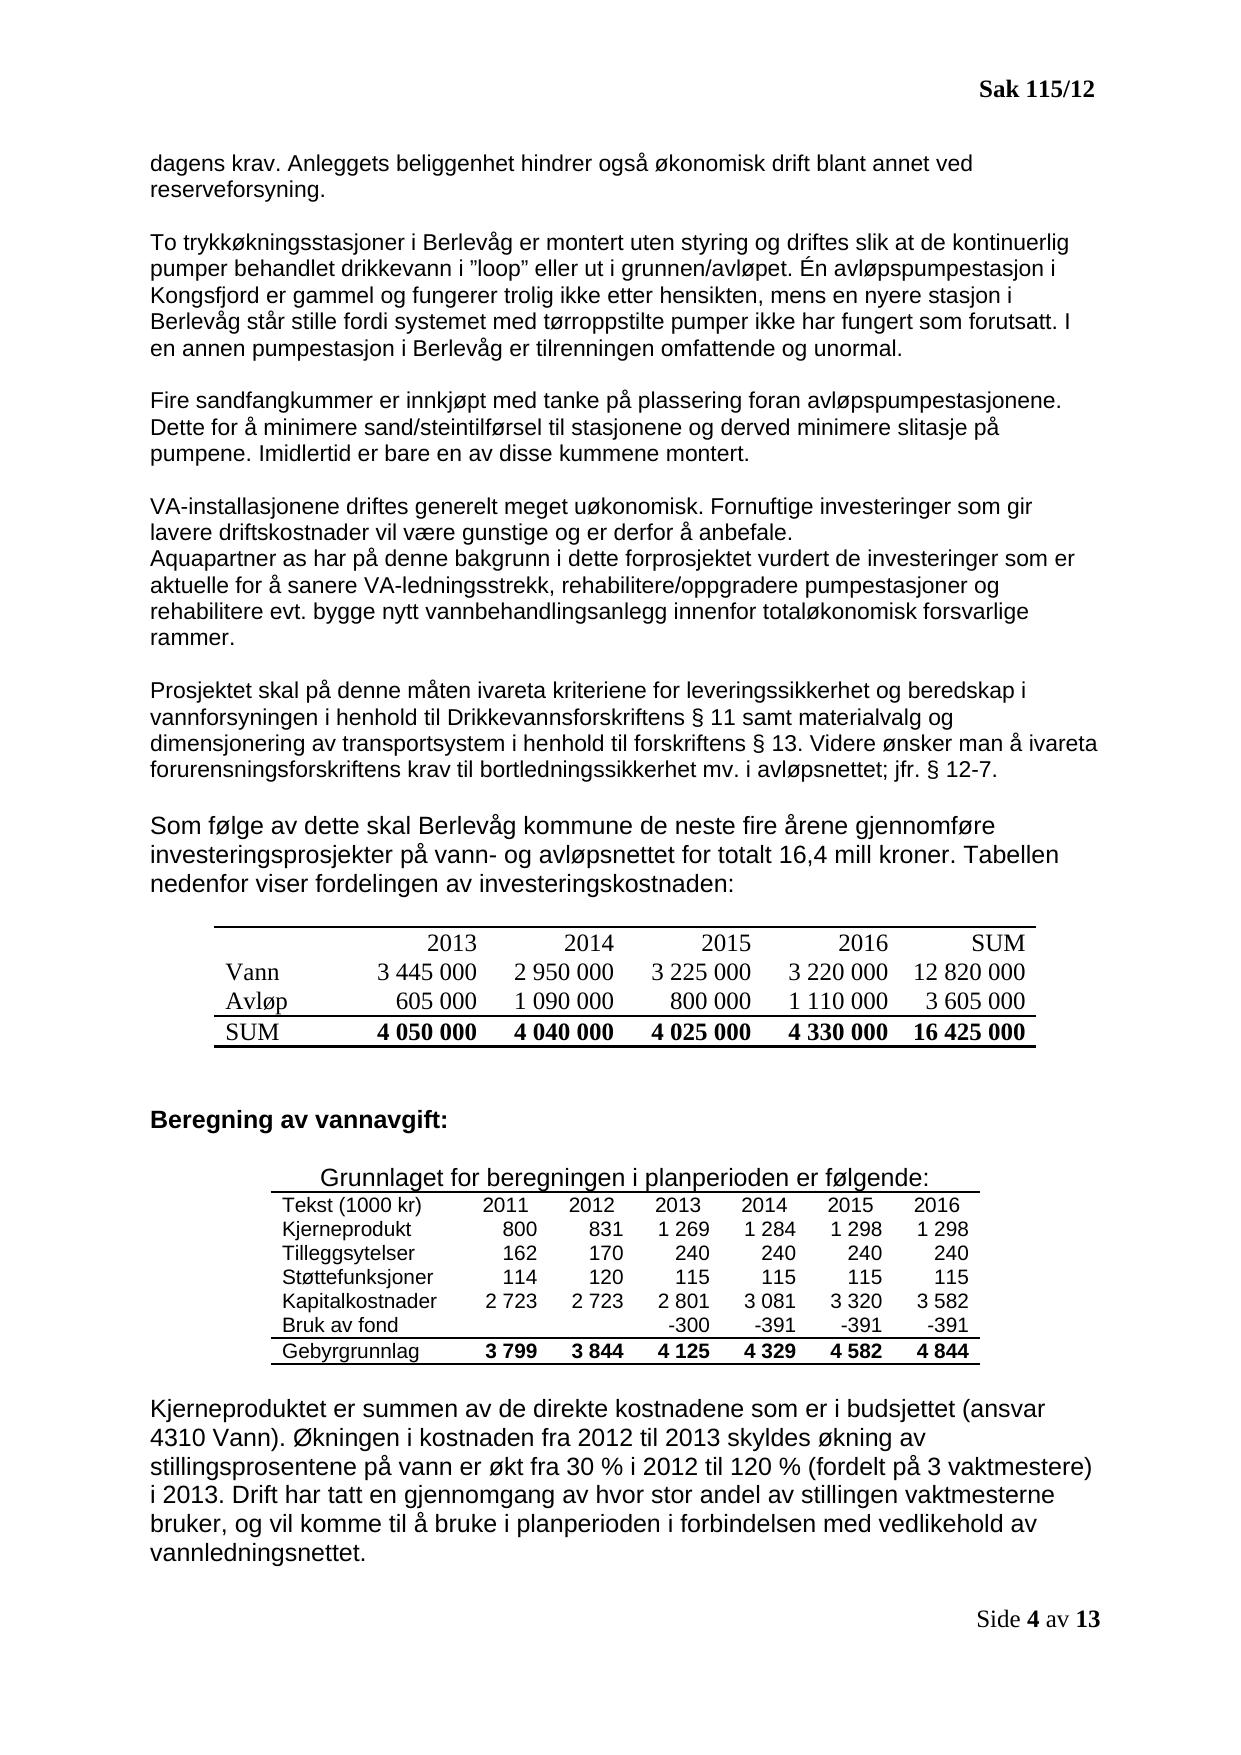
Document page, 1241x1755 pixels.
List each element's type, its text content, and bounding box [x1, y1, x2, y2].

table_cell 120 [549, 1265, 635, 1289]
table_cell 1 090 000 [488, 986, 625, 1014]
table_cell 115 [721, 1265, 807, 1289]
table_header 2015 [807, 1193, 893, 1217]
table_cell 2 950 000 [488, 957, 625, 986]
table_cell 4 582 [807, 1339, 893, 1363]
table_cell 3 081 [721, 1289, 807, 1313]
table_header [214, 928, 351, 957]
table_cell 4 025 000 [625, 1017, 762, 1045]
table_cell Støttefunksjoner [271, 1265, 462, 1289]
text To trykkøkningsstasjoner i Berlevåg er montert uten styring og driftes slik at de kontinuerlig pumper behandlet drikkevann i ”loop” eller ut i grunnen/avløpet. Én avløpspumpestasjon i Kongsfjord er gammel og fungerer trolig ikke etter hensikten, mens en nyere stasjon i Berlevåg står stille fordi systemet med tørroppstilte pumper ikke har fungert som forutsatt. I en annen pumpestasjon i Berlevåg er tilrenningen omfattende og unormal. [150, 229, 1100, 361]
table_cell 1 298 [807, 1217, 893, 1241]
table_cell 240 [635, 1241, 721, 1265]
table_cell Kjerneprodukt [271, 1217, 462, 1241]
text Fire sandfangkummer er innkjøpt med tanke på plassering foran avløpspumpestasjonene. Dette for å minimere sand/steintilførsel til stasjonene og derved minimere slitasje på pumpene. Imidlertid er bare en av disse kummene montert. [150, 387, 1100, 466]
table_header 2016 [894, 1193, 980, 1217]
table_cell 1 110 000 [762, 986, 899, 1014]
table_cell 1 269 [635, 1217, 721, 1241]
table_cell 240 [807, 1241, 893, 1265]
table_cell -391 [894, 1313, 980, 1337]
table_cell Vann [214, 957, 351, 986]
table_cell 114 [462, 1265, 548, 1289]
table_cell 800 [462, 1217, 548, 1241]
table_cell 170 [549, 1241, 635, 1265]
table_cell 3 799 [462, 1339, 548, 1363]
table_header 2011 [462, 1193, 548, 1217]
table_cell 3 582 [894, 1289, 980, 1313]
table_cell 162 [462, 1241, 548, 1265]
table_cell 3 844 [549, 1339, 635, 1363]
table_cell 4 040 000 [488, 1017, 625, 1045]
text Grunnlaget for beregningen i planperioden er følgende: [150, 1162, 1100, 1191]
table_cell 1 298 [894, 1217, 980, 1241]
table_header SUM [899, 928, 1036, 957]
table_cell 115 [635, 1265, 721, 1289]
table_cell Bruk av fond [271, 1313, 462, 1337]
table_cell -391 [807, 1313, 893, 1337]
table_cell [462, 1313, 548, 1337]
table_cell 4 844 [894, 1339, 980, 1363]
text Kjerneproduktet er summen av de direkte kostnadene som er i budsjettet (ansvar 4310 Vann). Økningen i kostnaden fra 2012 til 2013 skyldes økning av stillingsprosentene på vann er økt fra 30 % i 2012 til 120 % (fordelt på 3 vaktmestere) i 2013. Drift har tatt en gjennomgang av hvor stor andel av stillingen vaktmesterne bruker, og vil komme til å bruke i planperioden i forbindelsen med vedlikehold av vannledningsnettet. [150, 1394, 1100, 1566]
table_cell 240 [721, 1241, 807, 1265]
table_header 2013 [635, 1193, 721, 1217]
table_cell 4 330 000 [762, 1017, 899, 1045]
text Beregning av vannavgift: [150, 1105, 1100, 1134]
table_cell Avløp [214, 986, 351, 1014]
table_cell 3 225 000 [625, 957, 762, 986]
table_cell 115 [807, 1265, 893, 1289]
table_header 2013 [351, 928, 488, 957]
table_cell 4 125 [635, 1339, 721, 1363]
table_header 2016 [762, 928, 899, 957]
table_cell 3 445 000 [351, 957, 488, 986]
table_cell 3 220 000 [762, 957, 899, 986]
table_cell 2 801 [635, 1289, 721, 1313]
text dagens krav. Anleggets beliggenhet hindrer også økonomisk drift blant annet ved reserveforsyning. [150, 150, 1100, 203]
table_cell Kapitalkostnader [271, 1289, 462, 1313]
table_cell Gebyrgrunnlag [271, 1339, 462, 1363]
table_cell -391 [721, 1313, 807, 1337]
text Aquapartner as har på denne bakgrunn i dette forprosjektet vurdert de investeringer som er aktuelle for å sanere VA-ledningsstrekk, rehabilitere/oppgradere pumpestasjoner og rehabilitere evt. bygge nytt vannbehandlingsanlegg innenfor totaløkonomisk forsvarlige rammer. [150, 545, 1100, 651]
table_cell -300 [635, 1313, 721, 1337]
table_header Tekst (1000 kr) [271, 1193, 462, 1217]
table_cell 4 329 [721, 1339, 807, 1363]
table_cell 240 [894, 1241, 980, 1265]
table_cell 115 [894, 1265, 980, 1289]
table_cell 605 000 [351, 986, 488, 1014]
table_cell 800 000 [625, 986, 762, 1014]
table_cell 2 723 [549, 1289, 635, 1313]
table_cell 16 425 000 [899, 1017, 1036, 1045]
table_cell 1 284 [721, 1217, 807, 1241]
table_cell 831 [549, 1217, 635, 1241]
table_header 2012 [549, 1193, 635, 1217]
text Som følge av dette skal Berlevåg kommune de neste fire årene gjennomføre investeringsprosjekter på vann- og avløpsnettet for totalt 16,4 mill kroner. Tabellen nedenfor viser fordelingen av investeringskostnaden: [150, 811, 1100, 897]
text VA-installasjonene driftes generelt meget uøkonomisk. Fornuftige investeringer som gir lavere driftskostnader vil være gunstige og er derfor å anbefale. [150, 493, 1100, 545]
table_header 2014 [488, 928, 625, 957]
table_cell 2 723 [462, 1289, 548, 1313]
table_cell SUM [214, 1017, 351, 1045]
table_cell 12 820 000 [899, 957, 1036, 986]
table_cell Tilleggsytelser [271, 1241, 462, 1265]
text Prosjektet skal på denne måten ivareta kriteriene for leveringssikkerhet og beredskap i vannforsyningen i henhold til Drikkevannsforskriftens § 11 samt materialvalg og dimensjonering av transportsystem i henhold til forskriftens § 13. Videre ønsker man å ivareta forurensningsforskriftens krav til bortledningssikkerhet mv. i avløpsnettet; jfr. § 12-7. [150, 677, 1100, 782]
table_header 2014 [721, 1193, 807, 1217]
table_header 2015 [625, 928, 762, 957]
table_cell [549, 1313, 635, 1337]
table_cell 4 050 000 [351, 1017, 488, 1045]
table_cell 3 320 [807, 1289, 893, 1313]
table_cell 3 605 000 [899, 986, 1036, 1014]
